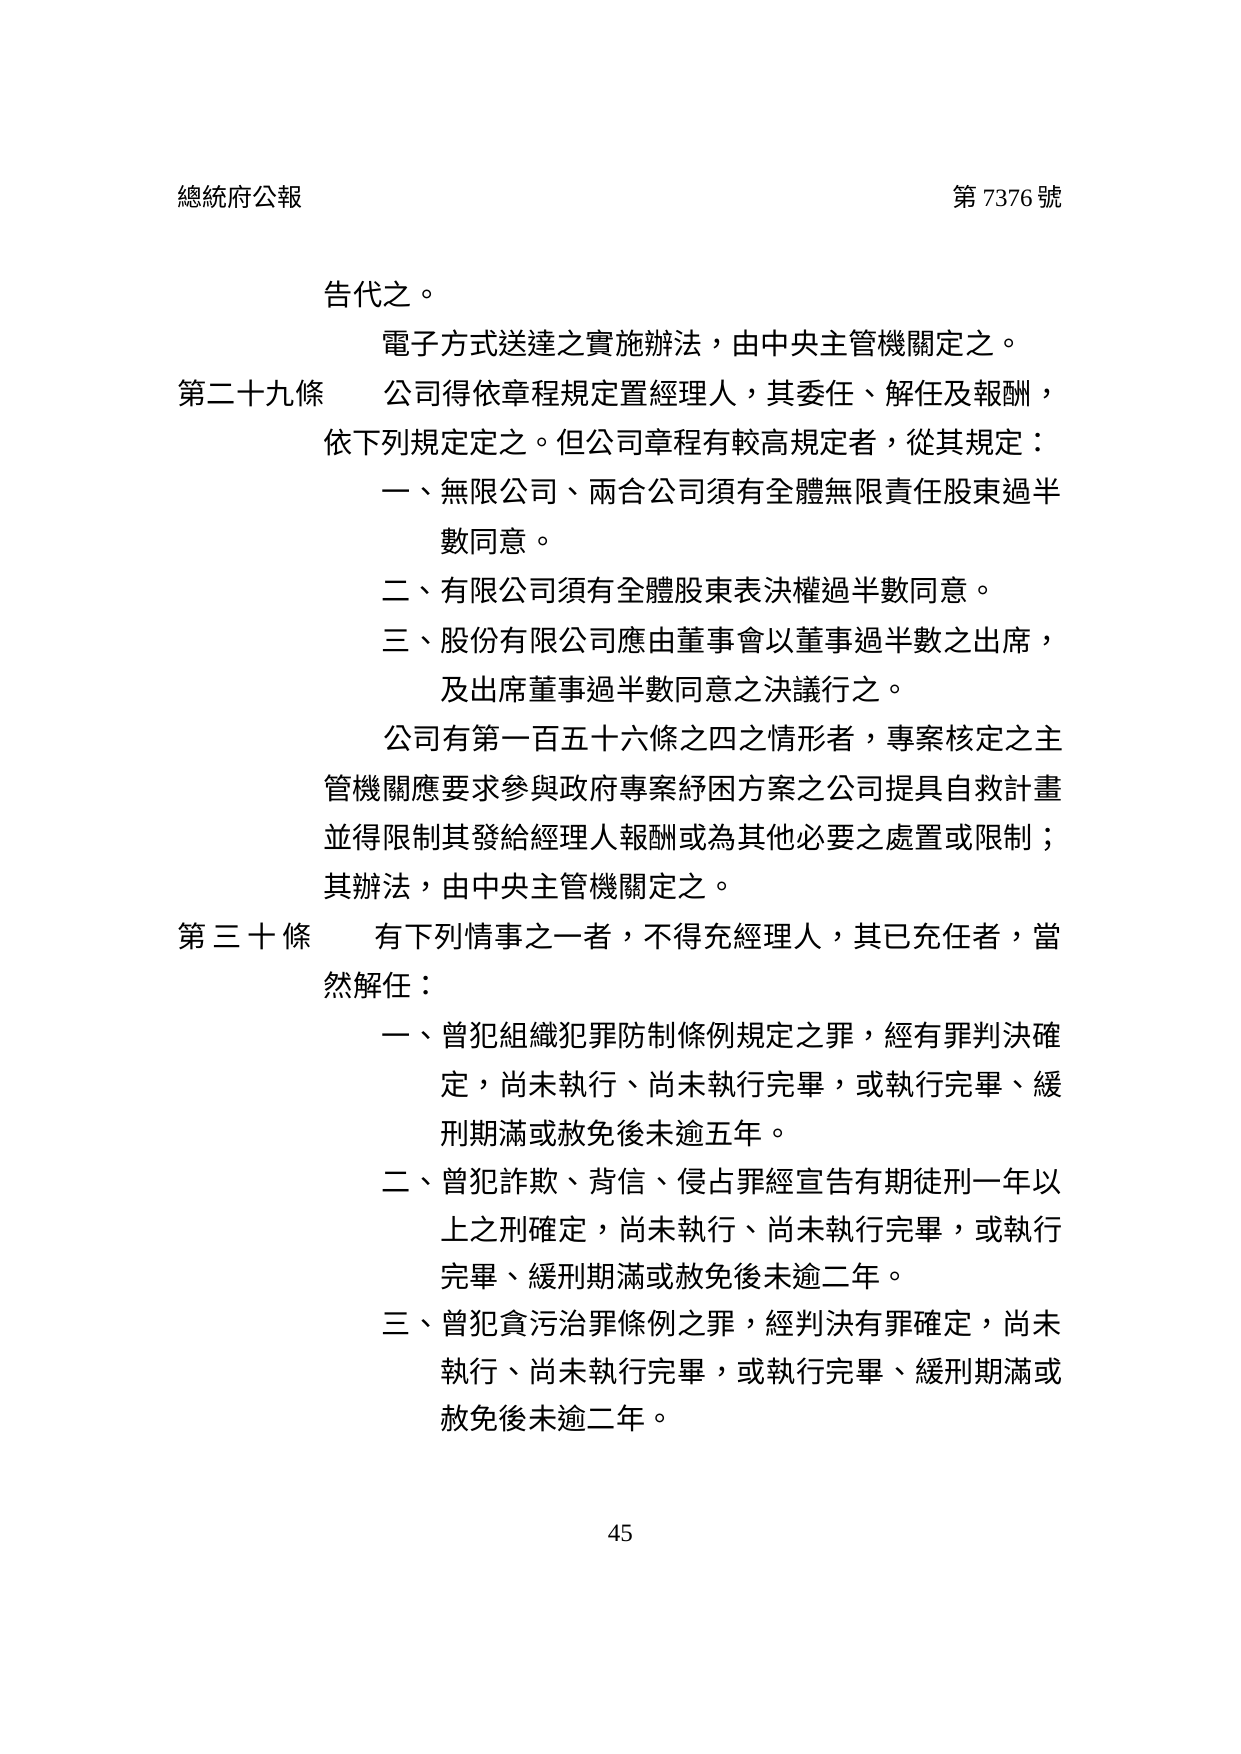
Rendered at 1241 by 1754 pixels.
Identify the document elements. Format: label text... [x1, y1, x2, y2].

text 第三十條 有下列情事之一者，不得充經理人，其已充任者，當然解任： [177, 908, 1063, 1006]
text 二、有限公司須有全體股東表決權過半數同意。 [381, 562, 1063, 611]
text 第二十九條 公司得依章程規定置經理人，其委任、解任及報酬，依下列規定定之。但公司章程有較高規定者，從其規定： [177, 364, 1063, 463]
text 電子方式送達之實施辦法，由中央主管機關定之。 [323, 315, 1063, 364]
text 三、股份有限公司應由董事會以董事過半數之出席，及出席董事過半數同意之決議行之。 [381, 611, 1063, 710]
text 告代之。 [323, 266, 1063, 315]
text 一、曾犯組織犯罪防制條例規定之罪，經有罪判決確定，尚未執行、尚未執行完畢，或執行完畢、緩刑期滿或赦免後未逾五年。 [381, 1006, 1063, 1154]
text 公司有第一百五十六條之四之情形者，專案核定之主管機關應要求參與政府專案紓困方案之公司提具自救計畫，並得限制其發給經理人報酬或為其他必要之處置或限制；其辦法，由中央主管機關定之。 [323, 710, 1063, 908]
text 一、無限公司、兩合公司須有全體無限責任股東過半數同意。 [381, 463, 1063, 562]
text 二、曾犯詐欺、背信、侵占罪經宣告有期徒刑一年以上之刑確定，尚未執行、尚未執行完畢，或執行完畢、緩刑期滿或赦免後未逾二年。 [381, 1154, 1063, 1297]
text 三、曾犯貪污治罪條例之罪，經判決有罪確定，尚未執行、尚未執行完畢，或執行完畢、緩刑期滿或赦免後未逾二年。 [381, 1297, 1063, 1439]
